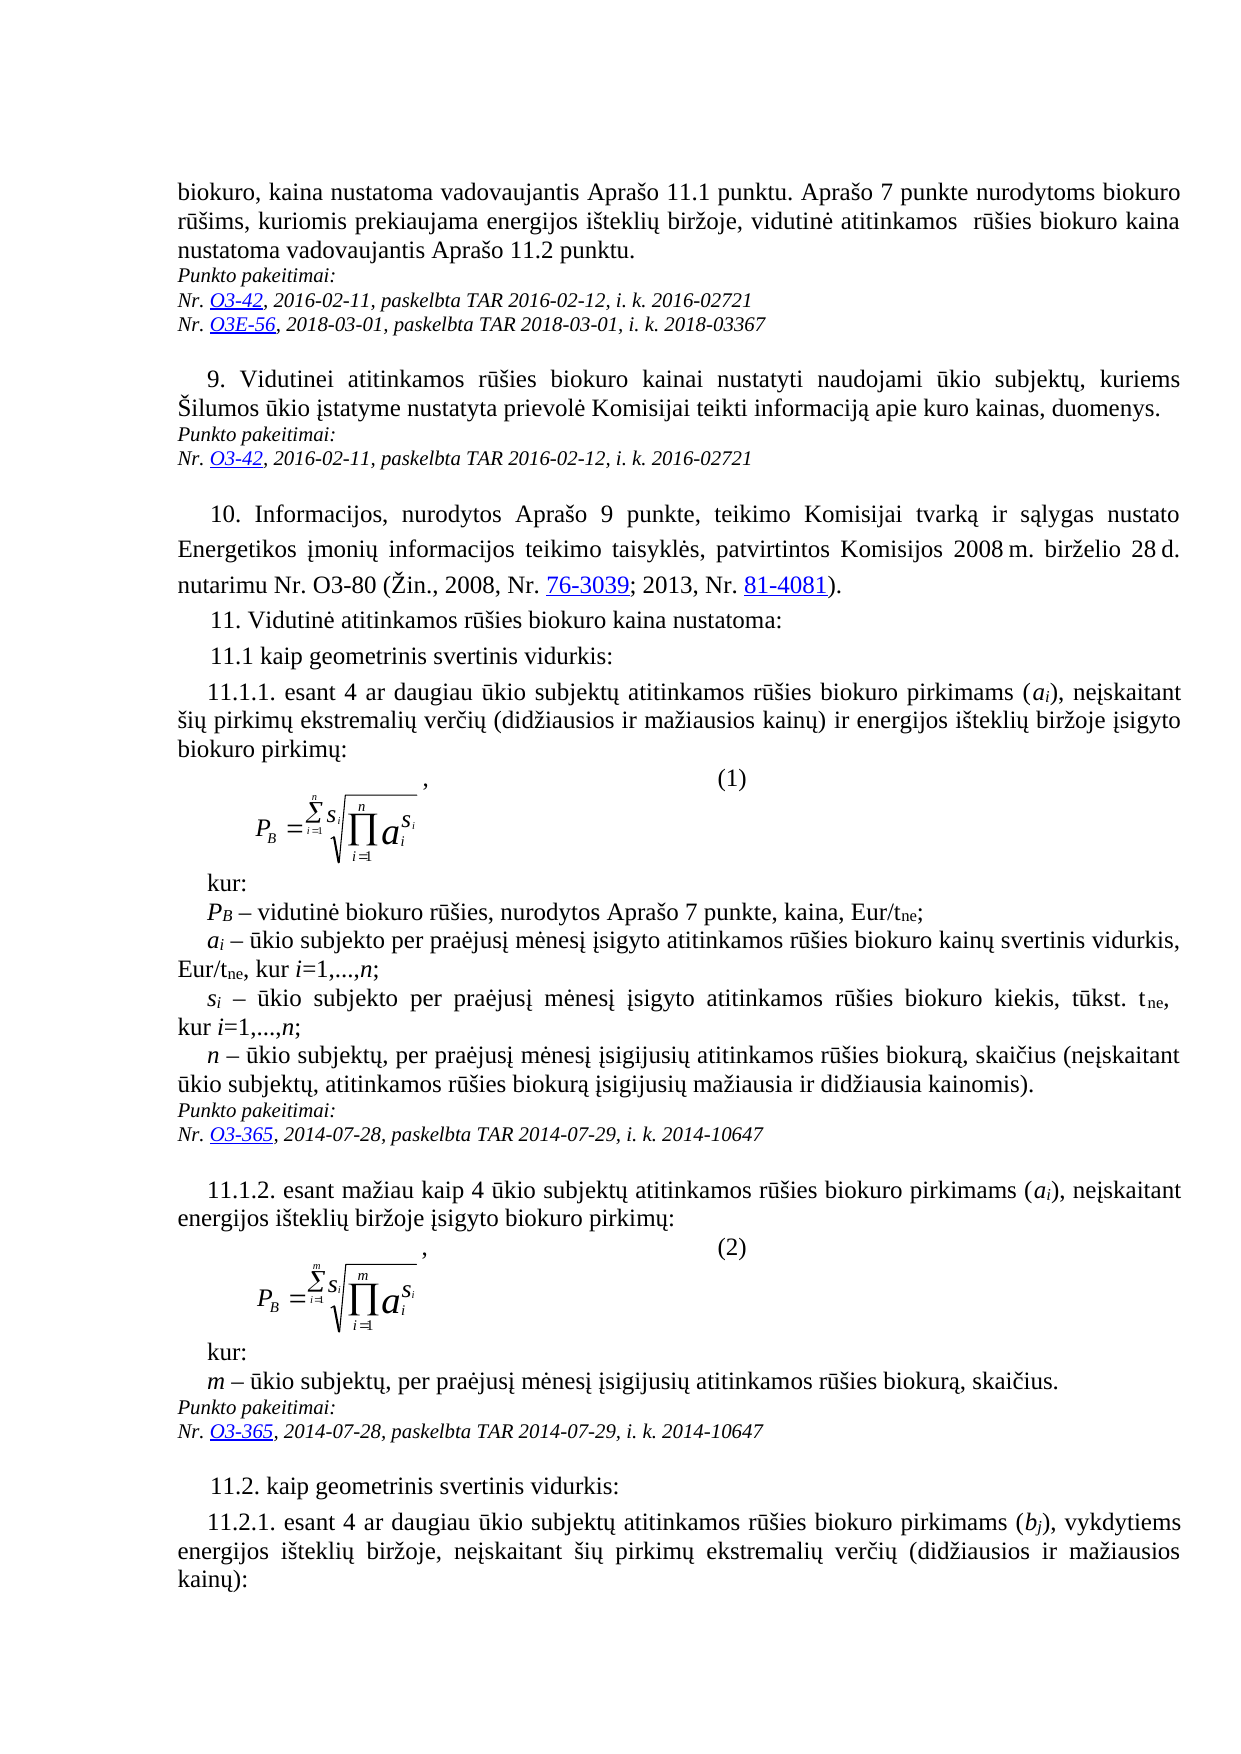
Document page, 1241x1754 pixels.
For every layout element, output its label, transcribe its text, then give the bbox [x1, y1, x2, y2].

text Nr. O3-42, 2016-02-11, paskelbta TAR 2016-02-12, i. k. 2016-02721 [177, 446, 1181, 470]
text m – ūkio subjektų, per praėjusį mėnesį įsigijusių atitinkamos rūšies biokurą, skaičius. [177, 1366, 1181, 1394]
text si – ūkio subjekto per praėjusį mėnesį įsigyto atitinkamos rūšies biokuro kiekis, tūkst. tne, kur i=1,...,n; [177, 983, 1181, 1040]
text , (1) [177, 763, 1181, 868]
text kur: [177, 868, 1181, 897]
text 11.1 kaip geometrinis svertinis vidurkis: [177, 641, 1181, 670]
text 11.2.1. esant 4 ar daugiau ūkio subjektų atitinkamos rūšies biokuro pirkimams (bj), vykdytiems energijos išteklių biržoje, neįskaitant šių pirkimų ekstremalių verčių (didžiausios ir mažiausios kainų): [177, 1507, 1181, 1593]
text n – ūkio subjektų, per praėjusį mėnesį įsigijusių atitinkamos rūšies biokurą, skaičius (neįskaitant ūkio subjektų, atitinkamos rūšies biokurą įsigijusių mažiausia ir didžiausia kainomis). [177, 1040, 1181, 1098]
text Punkto pakeitimai: [177, 263, 1181, 287]
text 11.1.1. esant 4 ar daugiau ūkio subjektų atitinkamos rūšies biokuro pirkimams (ai), neįskaitant šių pirkimų ekstremalių verčių (didžiausios ir mažiausios kainų) ir energijos išteklių biržoje įsigyto biokuro pirkimų: [177, 677, 1181, 763]
text Nr. O3E-56, 2018-03-01, paskelbta TAR 2018-03-01, i. k. 2018-03367 [177, 312, 1181, 336]
text Nr. O3-365, 2014-07-28, paskelbta TAR 2014-07-29, i. k. 2014-10647 [177, 1419, 1181, 1443]
text 11.2. kaip geometrinis svertinis vidurkis: [177, 1471, 1181, 1500]
text 11. Vidutinė atitinkamos rūšies biokuro kaina nustatoma: [177, 606, 1181, 634]
text Nr. O3-42, 2016-02-11, paskelbta TAR 2016-02-12, i. k. 2016-02721 [177, 287, 1181, 312]
text 11.1.2. esant mažiau kaip 4 ūkio subjektų atitinkamos rūšies biokuro pirkimams (ai), neįskaitant energijos išteklių biržoje įsigyto biokuro pirkimų: [177, 1175, 1181, 1232]
text kur: [177, 1337, 1181, 1366]
text Punkto pakeitimai: [177, 422, 1181, 446]
text Nr. O3-365, 2014-07-28, paskelbta TAR 2014-07-29, i. k. 2014-10647 [177, 1122, 1181, 1146]
text 10. Informacijos, nurodytos Aprašo 9 punkte, teikimo Komisijai tvarką ir sąlygas nustato Energetikos įmonių informacijos teikimo taisyklės, patvirtintos Komisijos 2008 m. birželio 28 d. nutarimu Nr. O3-80 (Žin., 2008, Nr. 76-3039; 2013, Nr. 81-4081). [177, 499, 1181, 599]
text 9. Vidutinei atitinkamos rūšies biokuro kainai nustatyti naudojami ūkio subjektų, kuriems Šilumos ūkio įstatyme nustatyta prievolė Komisijai teikti informaciją apie kuro kainas, duomenys. [177, 364, 1181, 422]
text , (2) [177, 1232, 1181, 1337]
text ai – ūkio subjekto per praėjusį mėnesį įsigyto atitinkamos rūšies biokuro kainų svertinis vidurkis, Eur/tne, kur i=1,...,n; [177, 925, 1181, 983]
text biokuro, kaina nustatoma vadovaujantis Aprašo 11.1 punktu. Aprašo 7 punkte nurodytoms biokuro rūšims, kuriomis prekiaujama energijos išteklių biržoje, vidutinė atitinkamos rūšies biokuro kaina nustatoma vadovaujantis Aprašo 11.2 punktu. [177, 177, 1181, 263]
text Punkto pakeitimai: [177, 1098, 1181, 1122]
text Punkto pakeitimai: [177, 1394, 1181, 1419]
text PB – vidutinė biokuro rūšies, nurodytos Aprašo 7 punkte, kaina, Eur/tne; [177, 897, 1181, 925]
